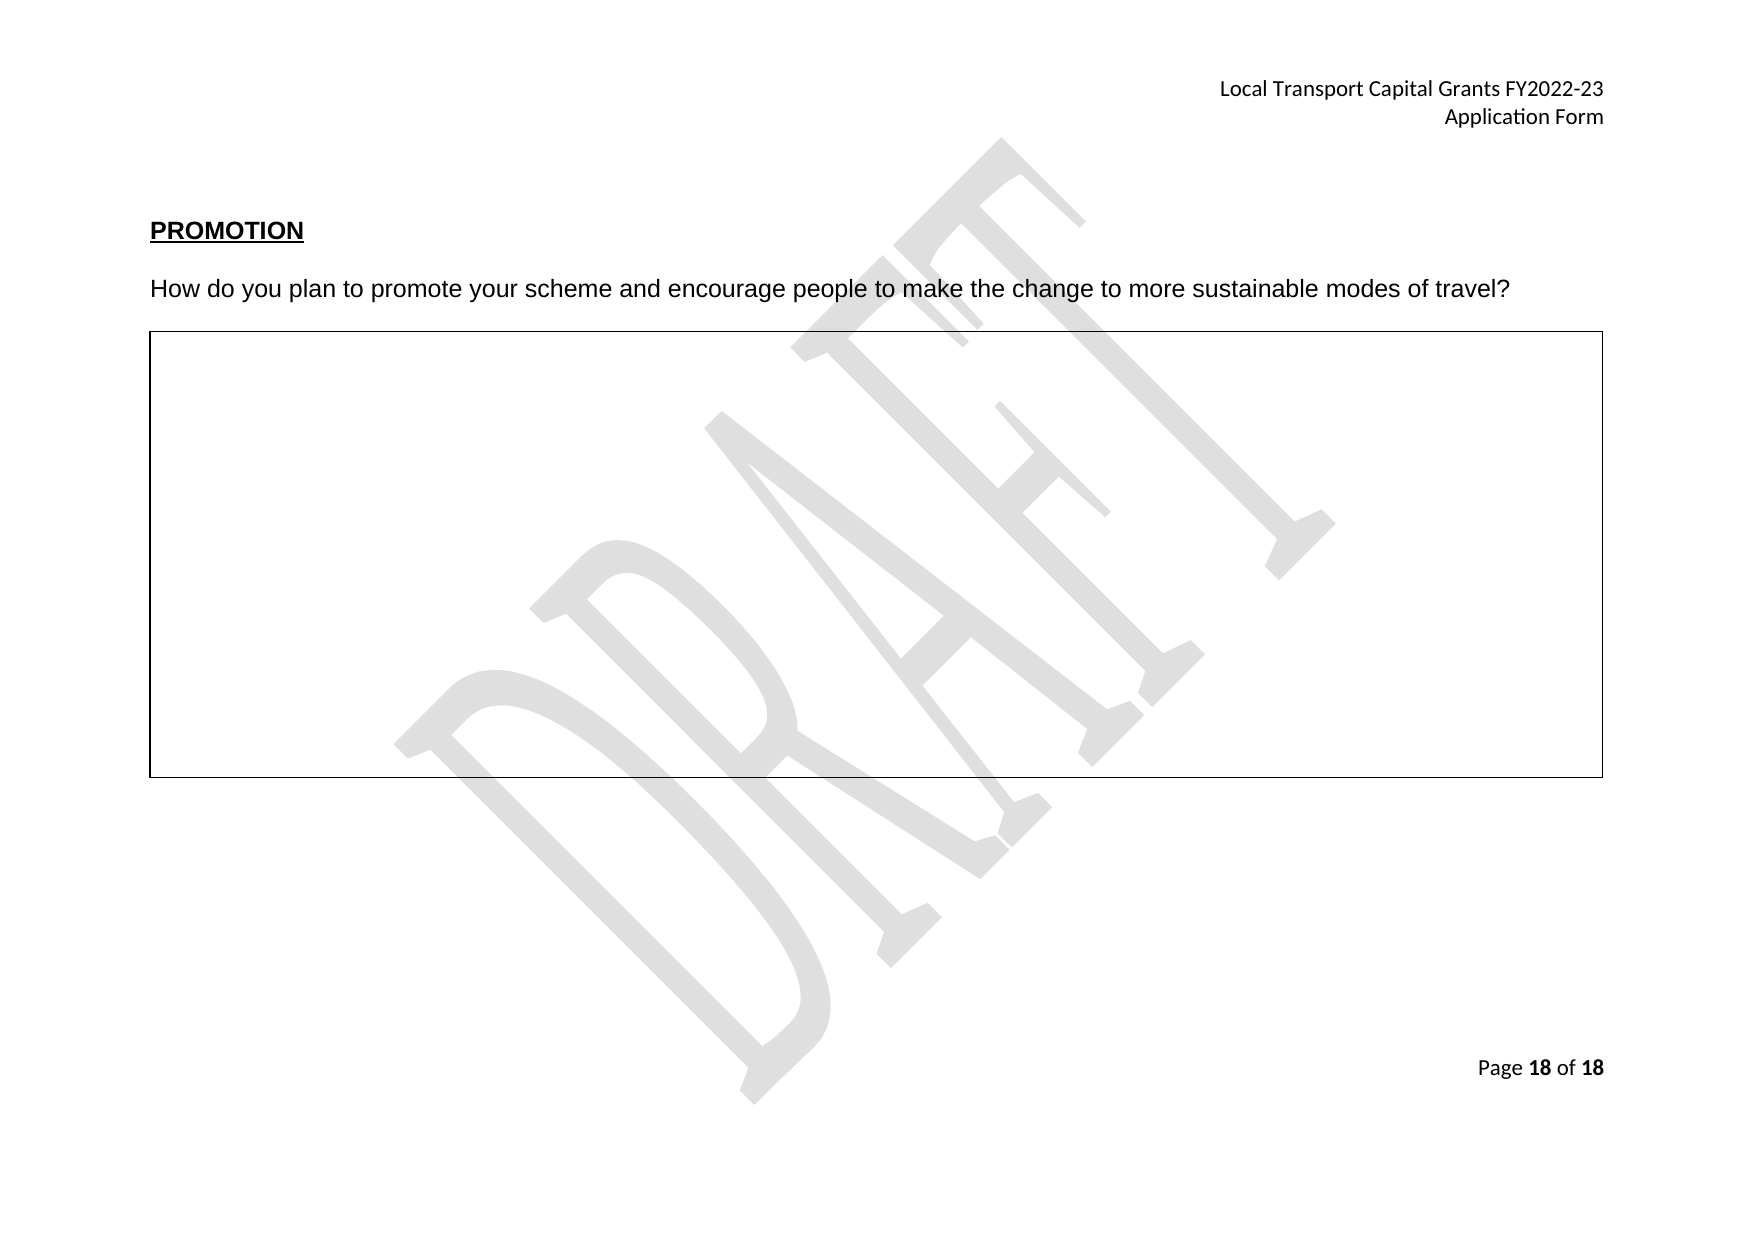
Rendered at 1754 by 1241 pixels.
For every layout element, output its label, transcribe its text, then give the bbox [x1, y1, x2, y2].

text PROMOTION [150, 216, 921, 245]
text How do you plan to promote your scheme and encourage people to make the change to more sustainable modes of travel? [940, 274, 1038, 302]
table_header [453, 706, 629, 777]
text How do you plan to promote your scheme and encourage people to make the change to more sustainable modes of travel? [150, 274, 862, 302]
text How do you plan to promote your scheme and encourage people to make the change to more sustainable modes of travel? [1049, 274, 1604, 302]
table_header [753, 468, 942, 657]
table_header [151, 332, 1602, 777]
text [943, 225, 981, 245]
text [991, 216, 1604, 245]
table_header [588, 573, 766, 752]
table_header [767, 756, 819, 777]
